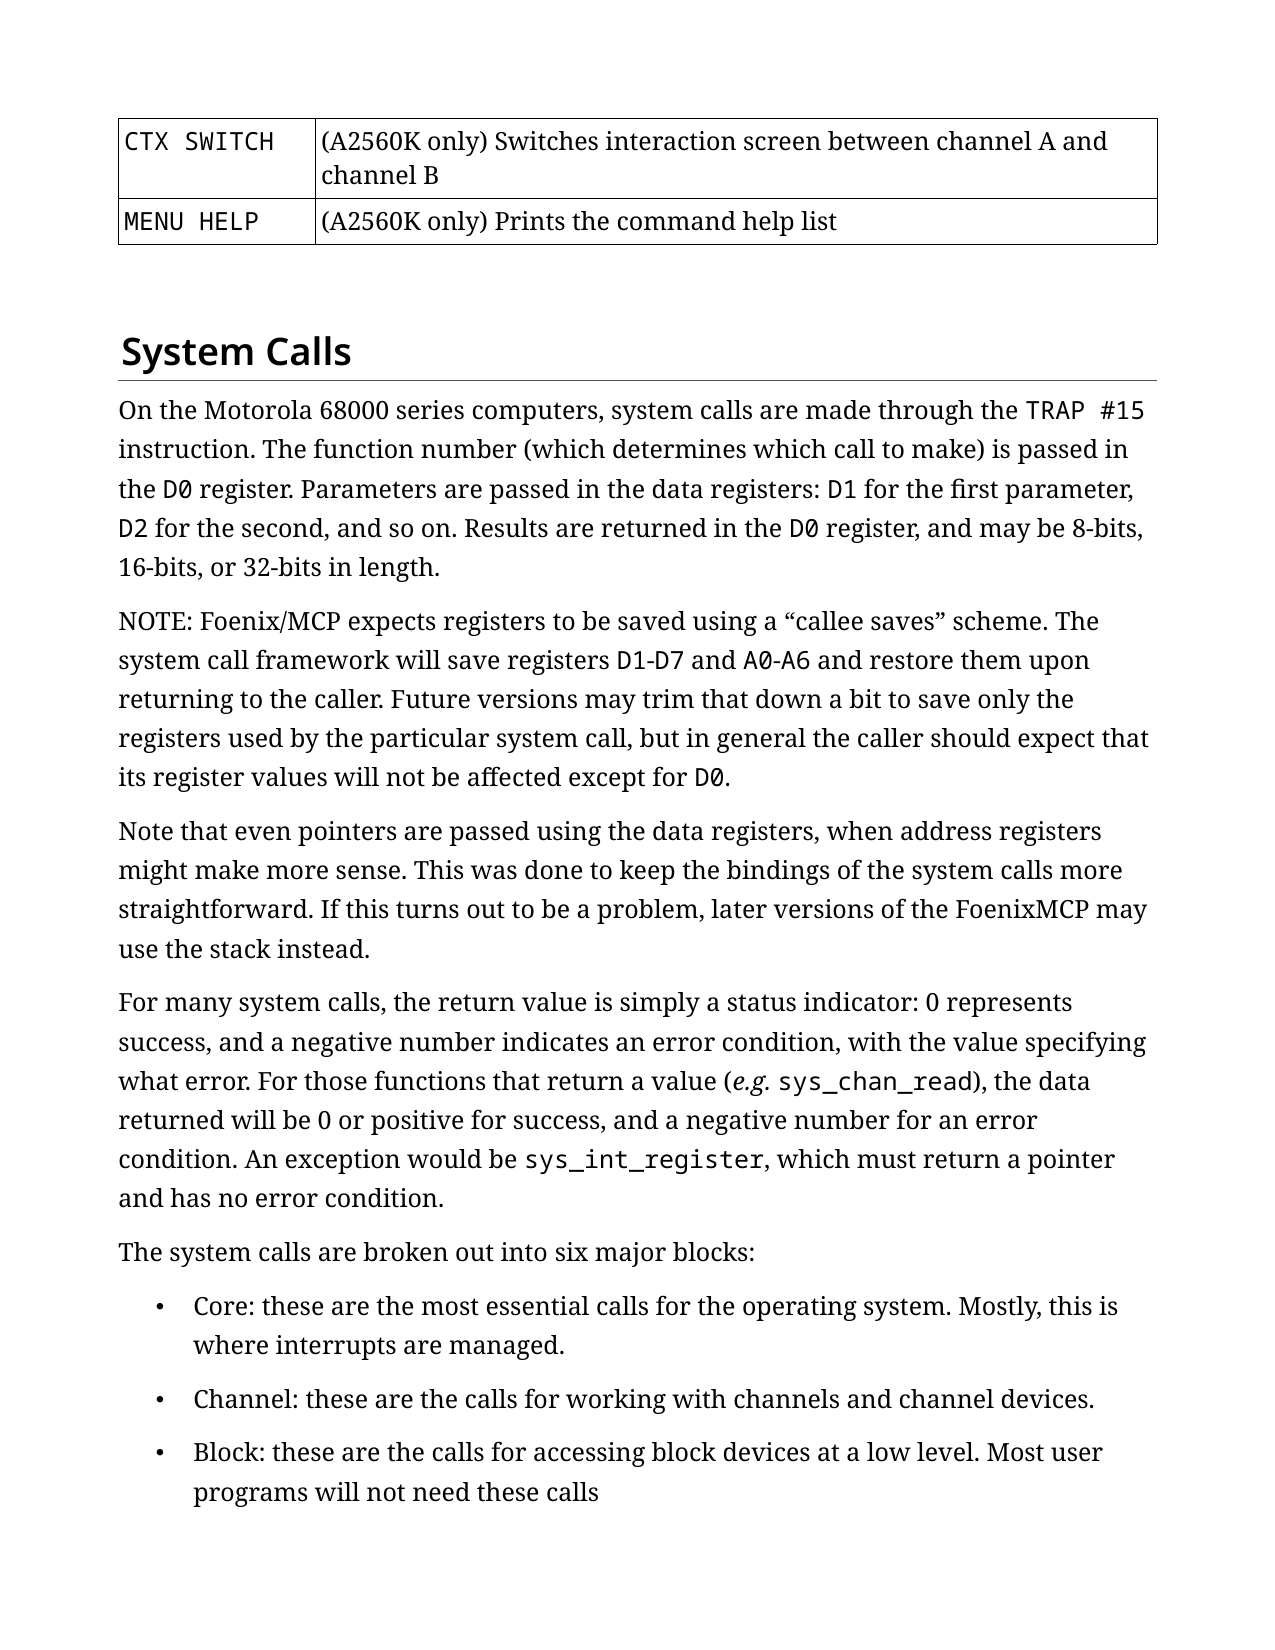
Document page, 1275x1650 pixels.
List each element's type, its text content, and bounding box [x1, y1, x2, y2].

table_cell MENU HELP [119, 199, 315, 243]
list Core: these are the most essential calls for the operating system. Mostly, this is where interrupts are managed. [156, 1288, 1157, 1362]
list Channel: these are the calls for working with channels and channel devices. [156, 1381, 1157, 1415]
text On the Motorola 68000 series computers, system calls are made through the TRAP #15 instruction. The function number (which determines which call to make) is passed in the D0 register. Parameters are passed in the data registers: D1 for the first parameter, D2 for the second, and so on. Results are returned in the D0 register, and may be 8-bits, 16-bits, or 32-bits in length. [118, 393, 1157, 584]
text NOTE: Foenix/MCP expects registers to be saved using a “callee saves” scheme. The system call framework will save registers D1-D7 and A0-A6 and restore them upon returning to the caller. Future versions may trim that down a bit to save only the registers used by the particular system call, but in general the caller should expect that its register values will not be affected except for D0. [118, 603, 1157, 794]
text For many system calls, the return value is simply a status indicator: 0 represents success, and a negative number indicates an error condition, with the value specifying what error. For those functions that return a value (e.g. sys_chan_read), the data returned will be 0 or positive for success, and a negative number for an error condition. An exception would be sys_int_register, which must return a pointer and has no error condition. [118, 985, 1157, 1215]
table_cell CTX SWITCH [119, 119, 315, 198]
text Note that even pointers are passed using the data registers, when address registers might make more sense. This was done to keep the bindings of the system calls more straightforward. If this turns out to be a problem, later versions of the FoenixMCP may use the stack instead. [118, 814, 1157, 965]
table_cell (A2560K only) Switches interaction screen between channel A and channel B [316, 119, 1157, 198]
list Block: these are the calls for accessing block devices at a low level. Most user programs will not need these calls [156, 1435, 1157, 1508]
table_cell (A2560K only) Prints the command help list [316, 199, 1157, 243]
subtitle System Calls [118, 322, 1157, 380]
text The system calls are broken out into six major blocks: [118, 1234, 1157, 1269]
